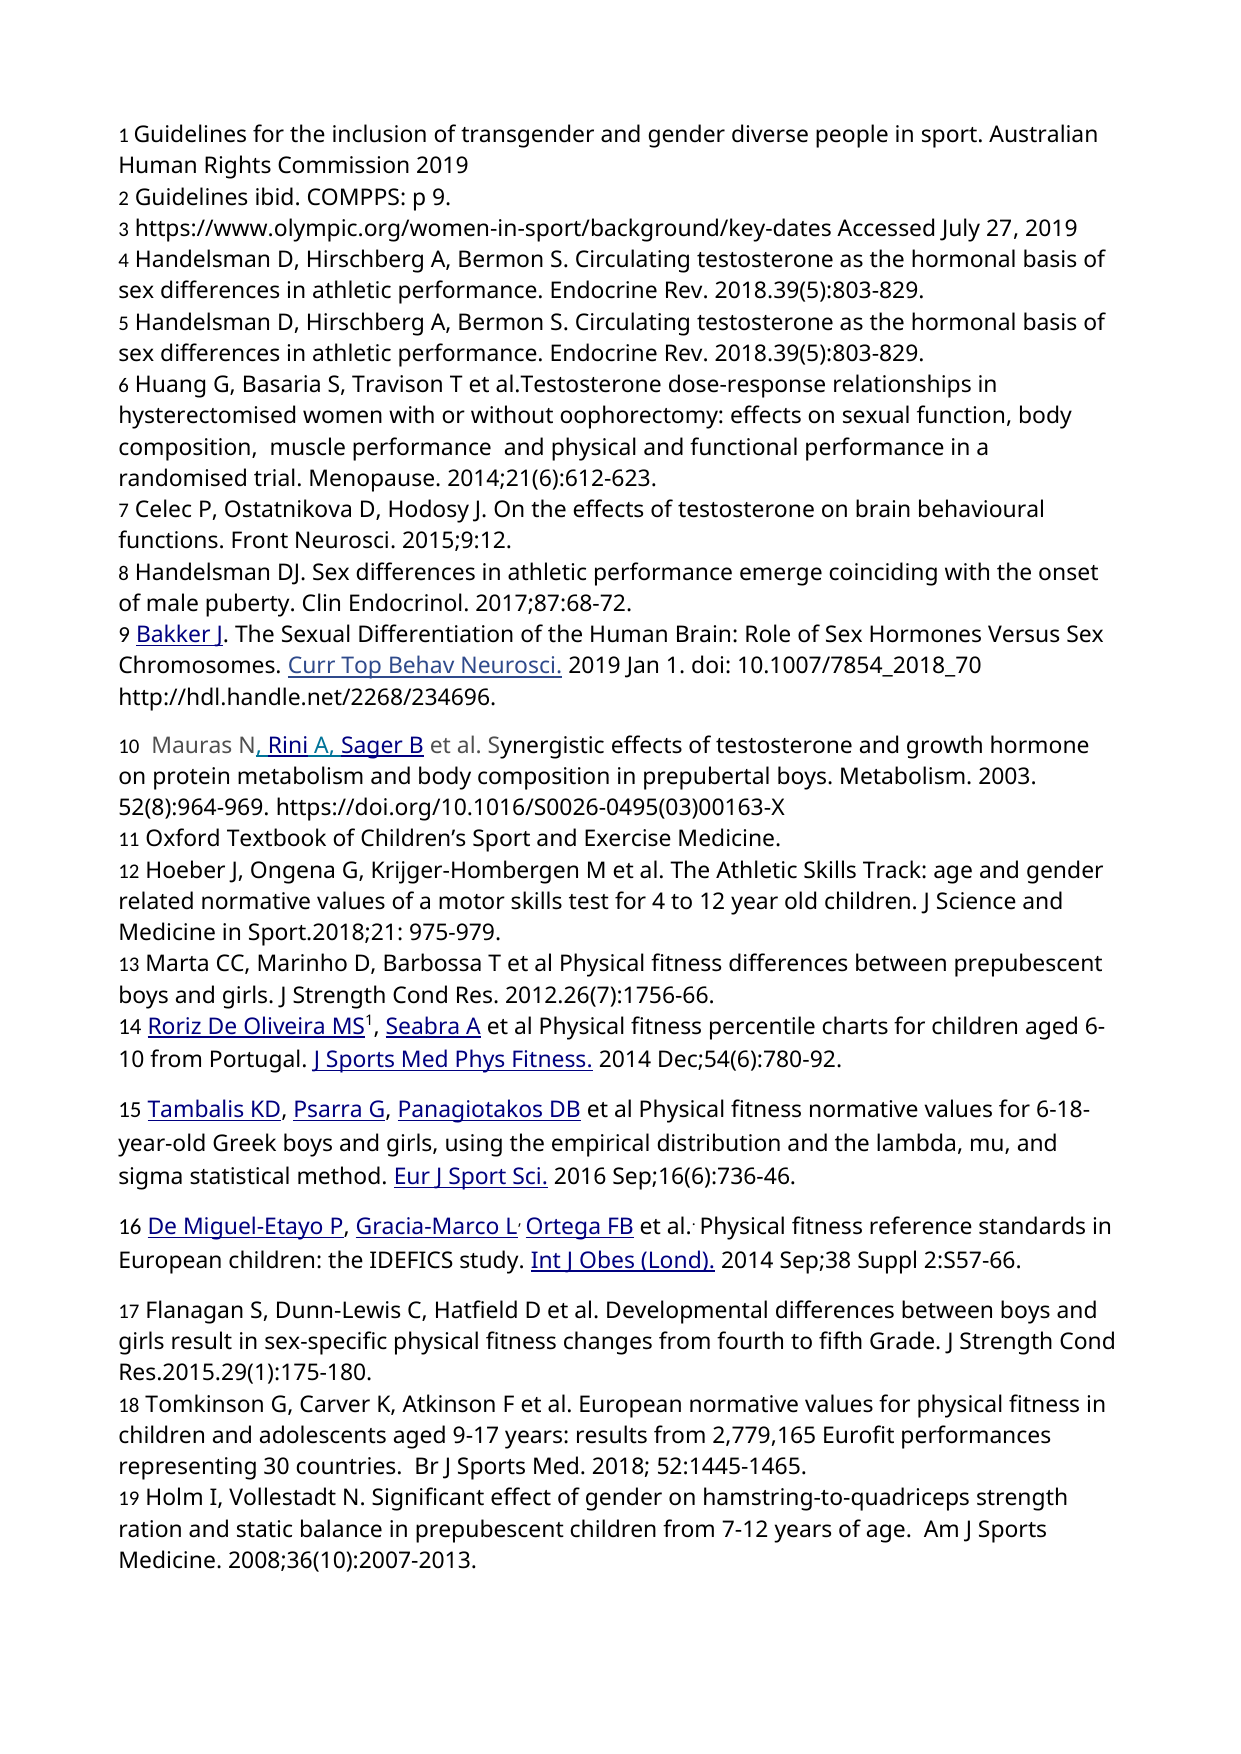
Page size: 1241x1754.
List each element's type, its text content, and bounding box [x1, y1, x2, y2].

text https://www.olympic.org/women-in-sport/background/key-dates Accessed July 27, 2019 [118, 212, 1122, 243]
text Flanagan S, Dunn-Lewis C, Hatfield D et al. Developmental differences between boys and girls result in sex-specific physical fitness changes from fourth to fifth Grade. J Strength Cond Res.2015.29(1):175-180. [118, 1294, 1122, 1388]
text Celec P, Ostatnikova D, Hodosy J. On the effects of testosterone on brain behavioural functions. Front Neurosci. 2015;9:12. [118, 493, 1122, 556]
text Handelsman DJ. Sex differences in athletic performance emerge coinciding with the onset of male puberty. Clin Endocrinol. 2017;87:68-72. [118, 556, 1122, 618]
text Tomkinson G, Carver K, Atkinson F et al. European normative values for physical fitness in children and adolescents aged 9-17 years: results from 2,779,165 Eurofit performances representing 30 countries. Br J Sports Med. 2018; 52:1445-1465. [118, 1388, 1122, 1481]
text Oxford Textbook of Children’s Sport and Exercise Medicine. [118, 822, 1122, 853]
text Marta CC, Marinho D, Barbossa T et al Physical fitness differences between prepubescent boys and girls. J Strength Cond Res. 2012.26(7):1756-66. [118, 947, 1122, 1010]
text Hoeber J, Ongena G, Krijger-Hombergen M et al. The Athletic Skills Track: age and gender related normative values of a motor skills test for 4 to 12 year old children. J Science and Medicine in Sport.2018;21: 975-979. [118, 853, 1122, 947]
text Guidelines for the inclusion of transgender and gender diverse people in sport. Australian Human Rights Commission 2019 [118, 118, 1122, 181]
text De Miguel-Etayo P, Gracia-Marco L, Ortega FB et al.. Physical fitness reference standards in European children: the IDEFICS study. Int J Obes (Lond). 2014 Sep;38 Suppl 2:S57-66. [118, 1210, 1122, 1275]
text Handelsman D, Hirschberg A, Bermon S. Circulating testosterone as the hormonal basis of sex differences in athletic performance. Endocrine Rev. 2018.39(5):803-829. [118, 243, 1122, 306]
text Guidelines ibid. COMPPS: p 9. [118, 181, 1122, 212]
text Holm I, Vollestadt N. Significant effect of gender on hamstring-to-quadriceps strength ration and static balance in prepubescent children from 7-12 years of age. Am J Sports Medicine. 2008;36(10):2007-2013. [118, 1481, 1122, 1575]
text Huang G, Basaria S, Travison T et al.Testosterone dose-response relationships in hysterectomised women with or without oophorectomy: effects on sexual function, body composition, muscle performance and physical and functional performance in a randomised trial. Menopause. 2014;21(6):612-623. [118, 368, 1122, 493]
text Handelsman D, Hirschberg A, Bermon S. Circulating testosterone as the hormonal basis of sex differences in athletic performance. Endocrine Rev. 2018.39(5):803-829. [118, 306, 1122, 368]
text Roriz De Oliveira MS1, Seabra A et al Physical fitness percentile charts for children aged 6-10 from Portugal. J Sports Med Phys Fitness. 2014 Dec;54(6):780-92. [118, 1010, 1122, 1074]
text Bakker J. The Sexual Differentiation of the Human Brain: Role of Sex Hormones Versus Sex Chromosomes. Curr Top Behav Neurosci. 2019 Jan 1. doi: 10.1007/7854_2018_70 http://hdl.handle.net/2268/234696. [118, 618, 1122, 712]
text Mauras N, Rini A, Sager B et al. Synergistic effects of testosterone and growth hormone on protein metabolism and body composition in prepubertal boys. Metabolism. 2003. 52(8):964-969. https://doi.org/10.1016/S0026-0495(03)00163-X [118, 728, 1122, 822]
text Tambalis KD, Psarra G, Panagiotakos DB et al Physical fitness normative values for 6-18-year-old Greek boys and girls, using the empirical distribution and the lambda, mu, and sigma statistical method. Eur J Sport Sci. 2016 Sep;16(6):736-46. [118, 1093, 1122, 1191]
